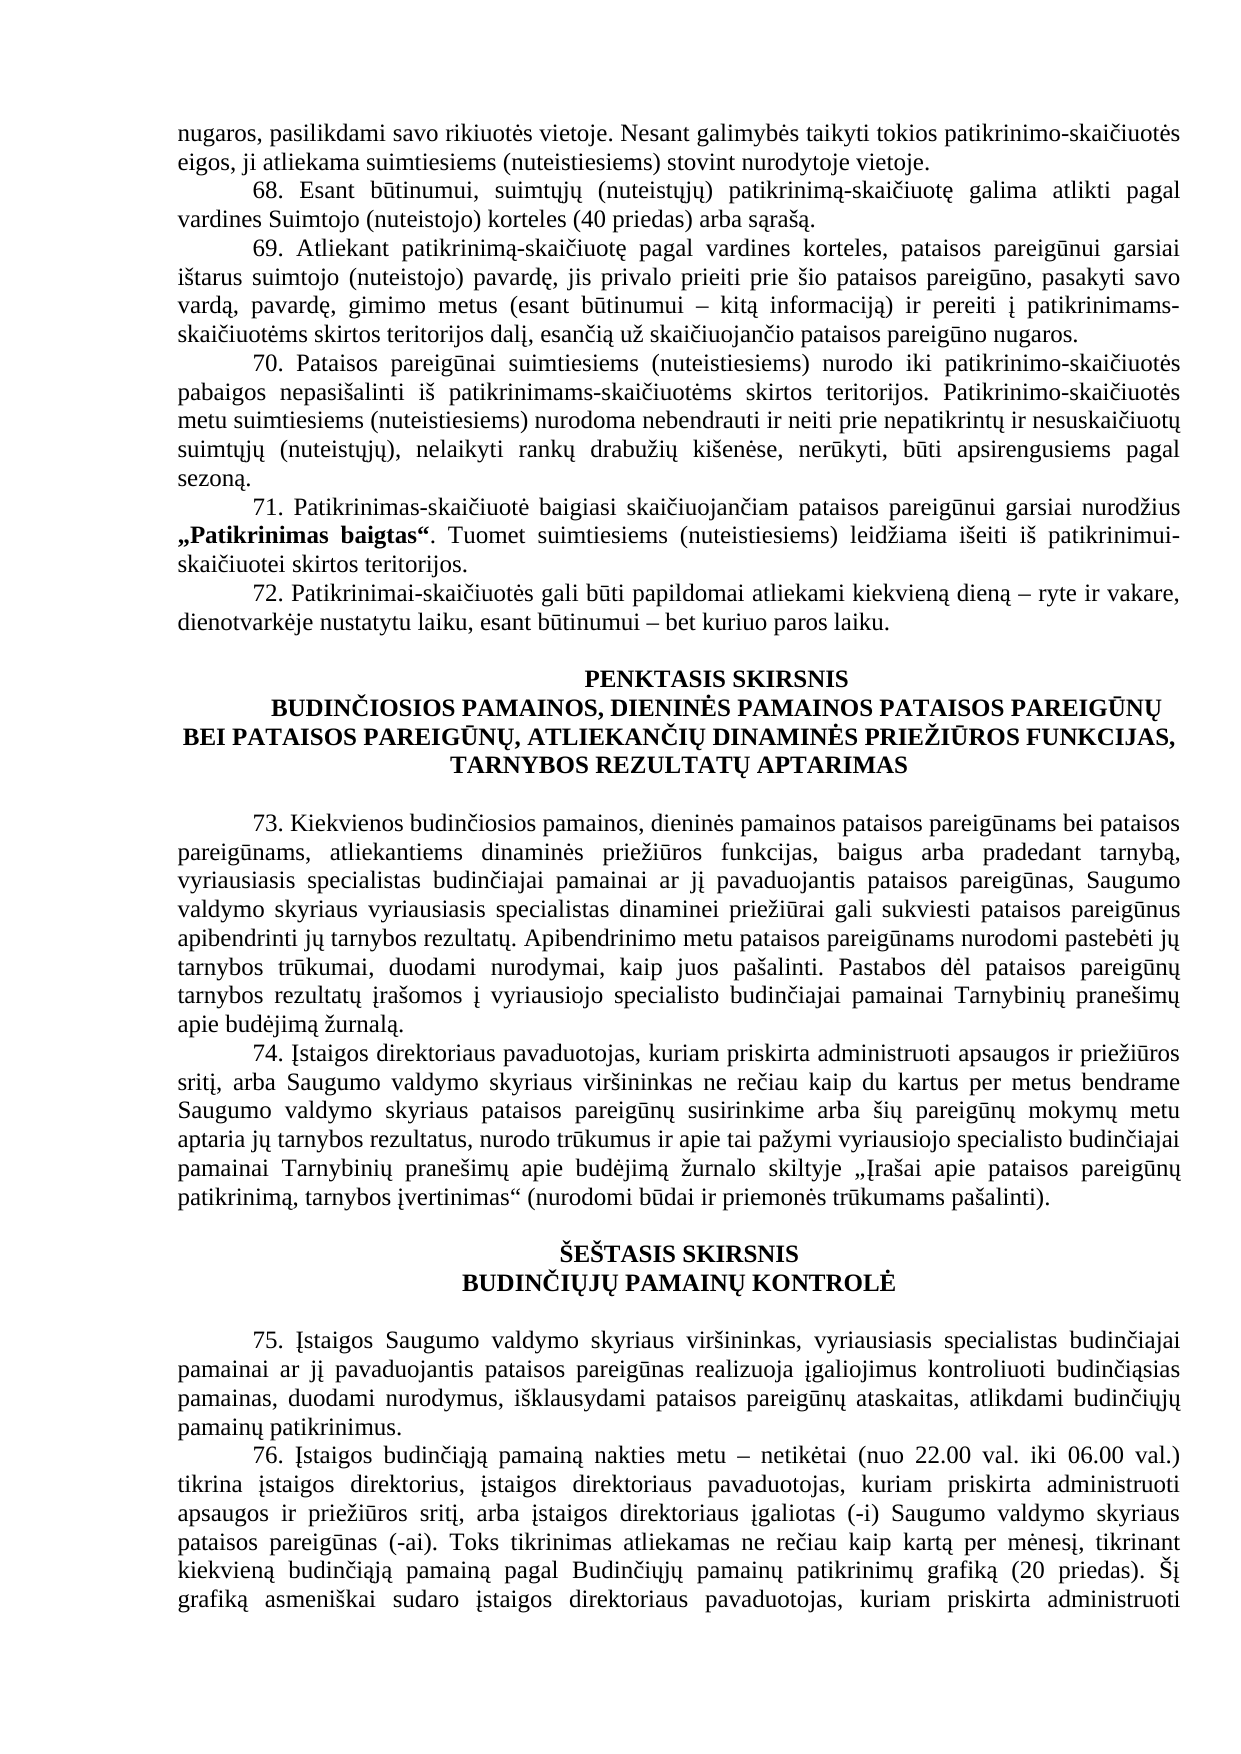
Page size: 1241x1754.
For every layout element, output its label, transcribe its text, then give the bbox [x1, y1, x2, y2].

text PENKTASIS SKIRSNIS [177, 664, 1181, 693]
text 74. Įstaigos direktoriaus pavaduotojas, kuriam priskirta administruoti apsaugos ir priežiūros sritį, arba Saugumo valdymo skyriaus viršininkas ne rečiau kaip du kartus per metus bendrame Saugumo valdymo skyriaus pataisos pareigūnų susirinkime arba šių pareigūnų mokymų metu aptaria jų tarnybos rezultatus, nurodo trūkumus ir apie tai pažymi vyriausiojo specialisto budinčiajai pamainai Tarnybinių pranešimų apie budėjimą žurnalo skiltyje „Įrašai apie pataisos pareigūnų patikrinimą, tarnybos įvertinimas“ (nurodomi būdai ir priemonės trūkumams pašalinti). [177, 1038, 1181, 1211]
text 71. Patikrinimas-skaičiuotė baigiasi skaičiuojančiam pataisos pareigūnui garsiai nurodžius „Patikrinimas baigtas“. Tuomet suimtiesiems (nuteistiesiems) leidžiama išeiti iš patikrinimui-skaičiuotei skirtos teritorijos. [177, 492, 1181, 578]
text 70. Pataisos pareigūnai suimtiesiems (nuteistiesiems) nurodo iki patikrinimo-skaičiuotės pabaigos nepasišalinti iš patikrinimams-skaičiuotėms skirtos teritorijos. Patikrinimo-skaičiuotės metu suimtiesiems (nuteistiesiems) nurodoma nebendrauti ir neiti prie nepatikrintų ir nesuskaičiuotų suimtųjų (nuteistųjų), nelaikyti rankų drabužių kišenėse, nerūkyti, būti apsirengusiems pagal sezoną. [177, 348, 1181, 492]
text BUDINČIŲJŲ PAMAINŲ KONTROLĖ [177, 1268, 1181, 1297]
text 69. Atliekant patikrinimą-skaičiuotę pagal vardines korteles, pataisos pareigūnui garsiai ištarus suimtojo (nuteistojo) pavardę, jis privalo prieiti prie šio pataisos pareigūno, pasakyti savo vardą, pavardę, gimimo metus (esant būtinumui – kitą informaciją) ir pereiti į patikrinimams-skaičiuotėms skirtos teritorijos dalį, esančią už skaičiuojančio pataisos pareigūno nugaros. [177, 233, 1181, 348]
text BUDINČIOSIOS PAMAINOS, DIENINĖS PAMAINOS PATAISOS PAREIGŪNŲ BEI PATAISOS PAREIGŪNŲ, ATLIEKANČIŲ DINAMINĖS PRIEŽIŪROS FUNKCIJAS, TARNYBOS REZULTATŲ APTARIMAS [177, 693, 1181, 779]
text nugaros, pasilikdami savo rikiuotės vietoje. Nesant galimybės taikyti tokios patikrinimo-skaičiuotės eigos, ji atliekama suimtiesiems (nuteistiesiems) stovint nurodytoje vietoje. [177, 118, 1181, 176]
text ŠEŠTASIS SKIRSNIS [177, 1239, 1181, 1268]
text 76. Įstaigos budinčiąją pamainą nakties metu – netikėtai (nuo 22.00 val. iki 06.00 val.) tikrina įstaigos direktorius, įstaigos direktoriaus pavaduotojas, kuriam priskirta administruoti apsaugos ir priežiūros sritį, arba įstaigos direktoriaus įgaliotas (-i) Saugumo valdymo skyriaus pataisos pareigūnas (-ai). Toks tikrinimas atliekamas ne rečiau kaip kartą per mėnesį, tikrinant kiekvieną budinčiąją pamainą pagal Budinčiųjų pamainų patikrinimų grafiką (20 priedas). Šį grafiką asmeniškai sudaro įstaigos direktoriaus pavaduotojas, kuriam priskirta administruoti [177, 1441, 1181, 1613]
text 75. Įstaigos Saugumo valdymo skyriaus viršininkas, vyriausiasis specialistas budinčiajai pamainai ar jį pavaduojantis pataisos pareigūnas realizuoja įgaliojimus kontroliuoti budinčiąsias pamainas, duodami nurodymus, išklausydami pataisos pareigūnų ataskaitas, atlikdami budinčiųjų pamainų patikrinimus. [177, 1326, 1181, 1441]
text 72. Patikrinimai-skaičiuotės gali būti papildomai atliekami kiekvieną dieną – ryte ir vakare, dienotvarkėje nustatytu laiku, esant būtinumui – bet kuriuo paros laiku. [177, 578, 1181, 636]
text 73. Kiekvienos budinčiosios pamainos, dieninės pamainos pataisos pareigūnams bei pataisos pareigūnams, atliekantiems dinaminės priežiūros funkcijas, baigus arba pradedant tarnybą, vyriausiasis specialistas budinčiajai pamainai ar jį pavaduojantis pataisos pareigūnas, Saugumo valdymo skyriaus vyriausiasis specialistas dinaminei priežiūrai gali sukviesti pataisos pareigūnus apibendrinti jų tarnybos rezultatų. Apibendrinimo metu pataisos pareigūnams nurodomi pastebėti jų tarnybos trūkumai, duodami nurodymai, kaip juos pašalinti. Pastabos dėl pataisos pareigūnų tarnybos rezultatų įrašomos į vyriausiojo specialisto budinčiajai pamainai Tarnybinių pranešimų apie budėjimą žurnalą. [177, 808, 1181, 1038]
text 68. Esant būtinumui, suimtųjų (nuteistųjų) patikrinimą-skaičiuotę galima atlikti pagal vardines Suimtojo (nuteistojo) korteles (40 priedas) arba sąrašą. [177, 176, 1181, 233]
